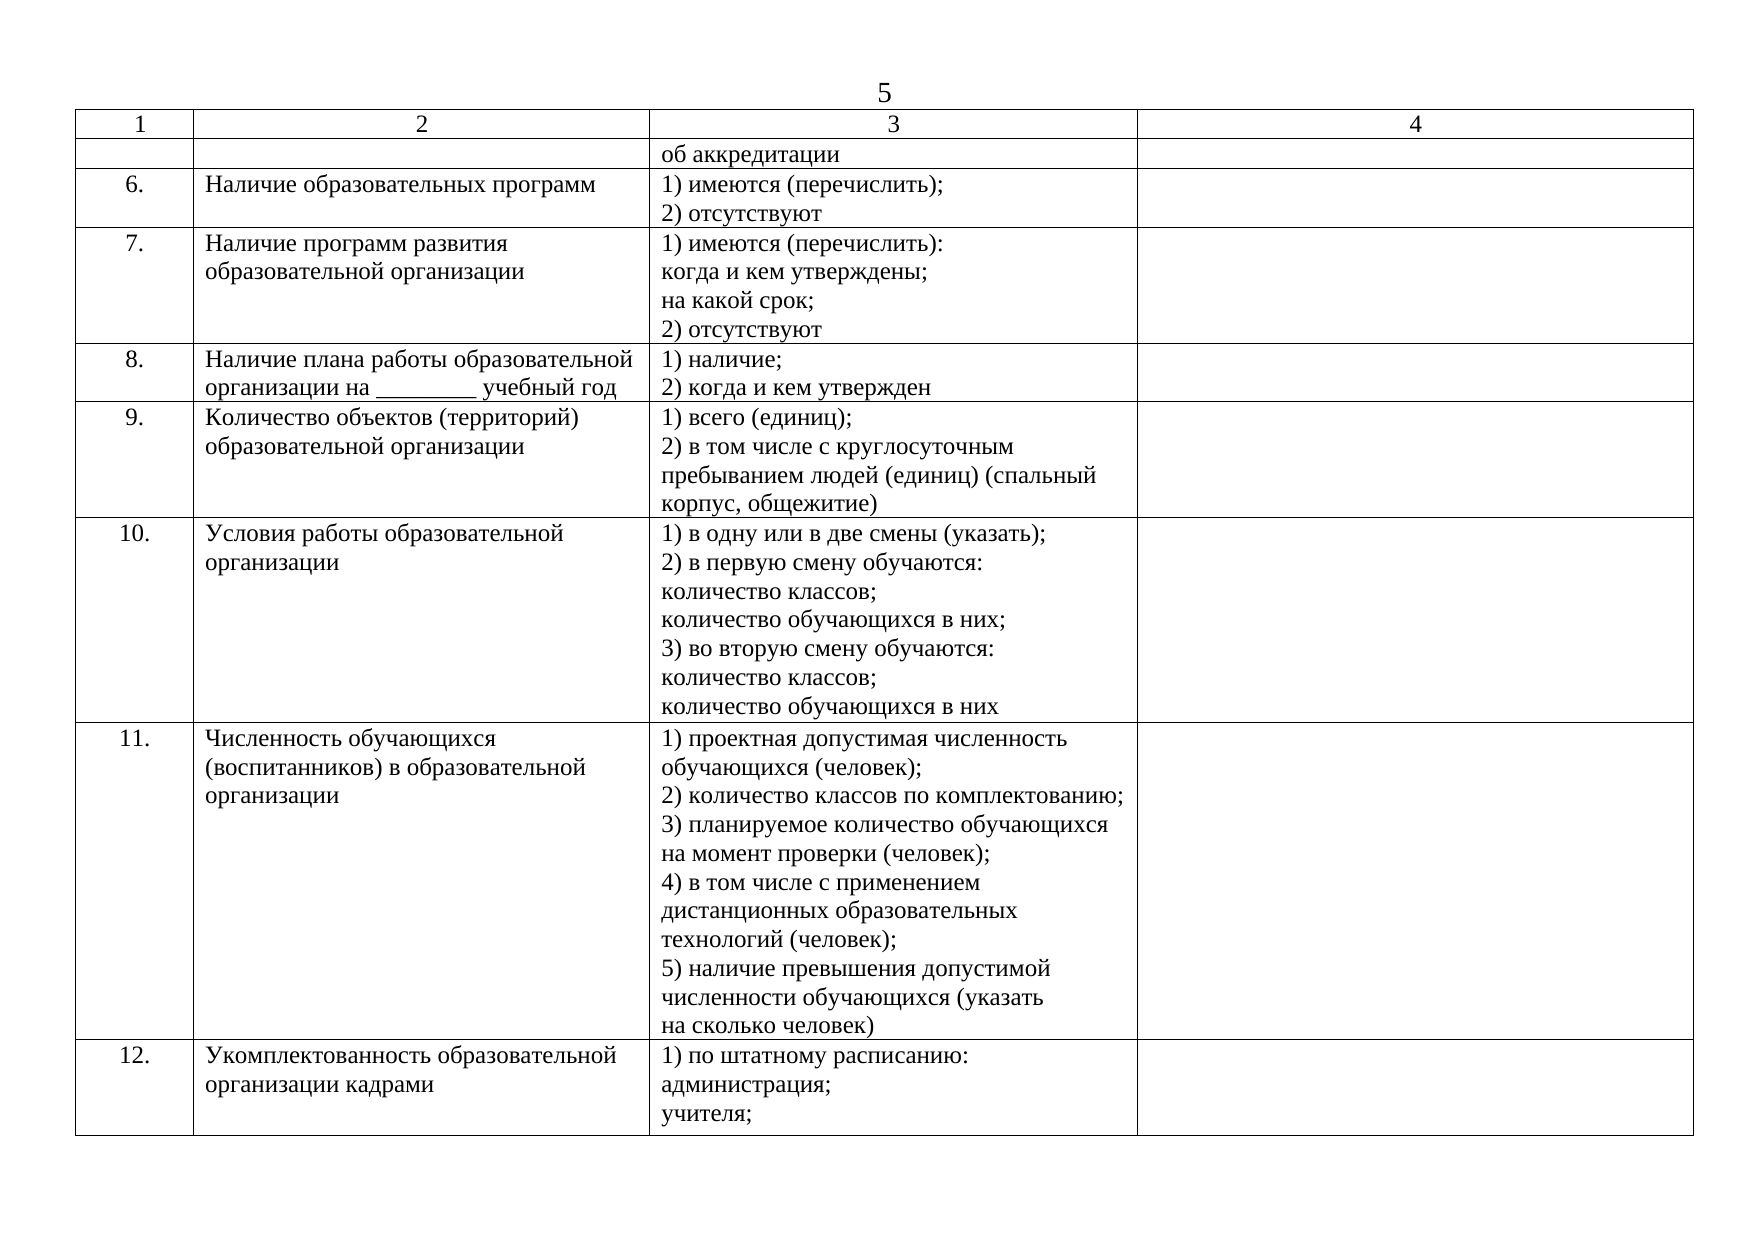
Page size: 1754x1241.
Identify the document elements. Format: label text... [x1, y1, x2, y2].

table_cell 8. [76, 344, 193, 401]
table_header 2 [194, 110, 649, 138]
table_cell 1) имеются (перечислить); 2) отсутствуют [650, 169, 1137, 227]
table_cell [194, 139, 649, 168]
table_cell 1) наличие; 2) когда и кем утвержден [650, 344, 1137, 401]
table_cell проектная допустимая численность обучающихся (человек); количество классов по комплектованию; планируемое количество обучающихся на момент проверки (человек); в том числе с применением дистанционных образовательных технологий (человек); наличие превышения допустимой численности обучающихся (указать на сколько человек) [650, 723, 1137, 1039]
table_cell в одну или в две смены (указать); в первую смену обучаются: количество классов; количество обучающихся в них; во вторую смену обучаются: количество классов; количество обучающихся в них [650, 518, 1137, 722]
table_cell 7. [76, 228, 193, 343]
table_cell 1) имеются (перечислить): когда и кем утверждены; на какой срок; 2) отсутствуют [650, 228, 1137, 343]
table_cell Наличие образовательных программ [194, 169, 649, 227]
table_cell об аккредитации [650, 139, 1137, 168]
table_cell [1138, 228, 1693, 343]
table_cell [1138, 344, 1693, 401]
table_cell [1138, 169, 1693, 227]
table_cell Наличие программ развития образовательной организации [194, 228, 649, 343]
table_cell 6. [76, 169, 193, 227]
table_cell [76, 139, 193, 168]
table_cell Укомплектованность образовательной организации кадрами [194, 1040, 649, 1135]
table_cell 9. [76, 402, 193, 517]
table_cell 11. [76, 723, 193, 1039]
table_cell 1) по штатному расписанию: администрация; учителя; [650, 1040, 1137, 1135]
table_cell Условия работы образовательной организации [194, 518, 649, 722]
table_cell [1138, 1040, 1693, 1135]
table_cell [1138, 402, 1693, 517]
table_cell [1138, 518, 1693, 722]
table_cell Численность обучающихся (воспитанников) в образовательной организации [194, 723, 649, 1039]
table_cell Наличие плана работы образовательной организации на ________ учебный год [194, 344, 649, 401]
table_header 4 [1138, 110, 1693, 138]
table_cell [1138, 139, 1693, 168]
table_cell 10. [76, 518, 193, 722]
table_header 1 [76, 110, 193, 138]
table_cell всего (единиц); в том числе с круглосуточным пребыванием людей (единиц) (спальный корпус, общежитие) [650, 402, 1137, 517]
table_header 3 [650, 110, 1137, 138]
table_cell Количество объектов (территорий) образовательной организации [194, 402, 649, 517]
table_cell 12. [76, 1040, 193, 1135]
table_cell [1138, 723, 1693, 1039]
